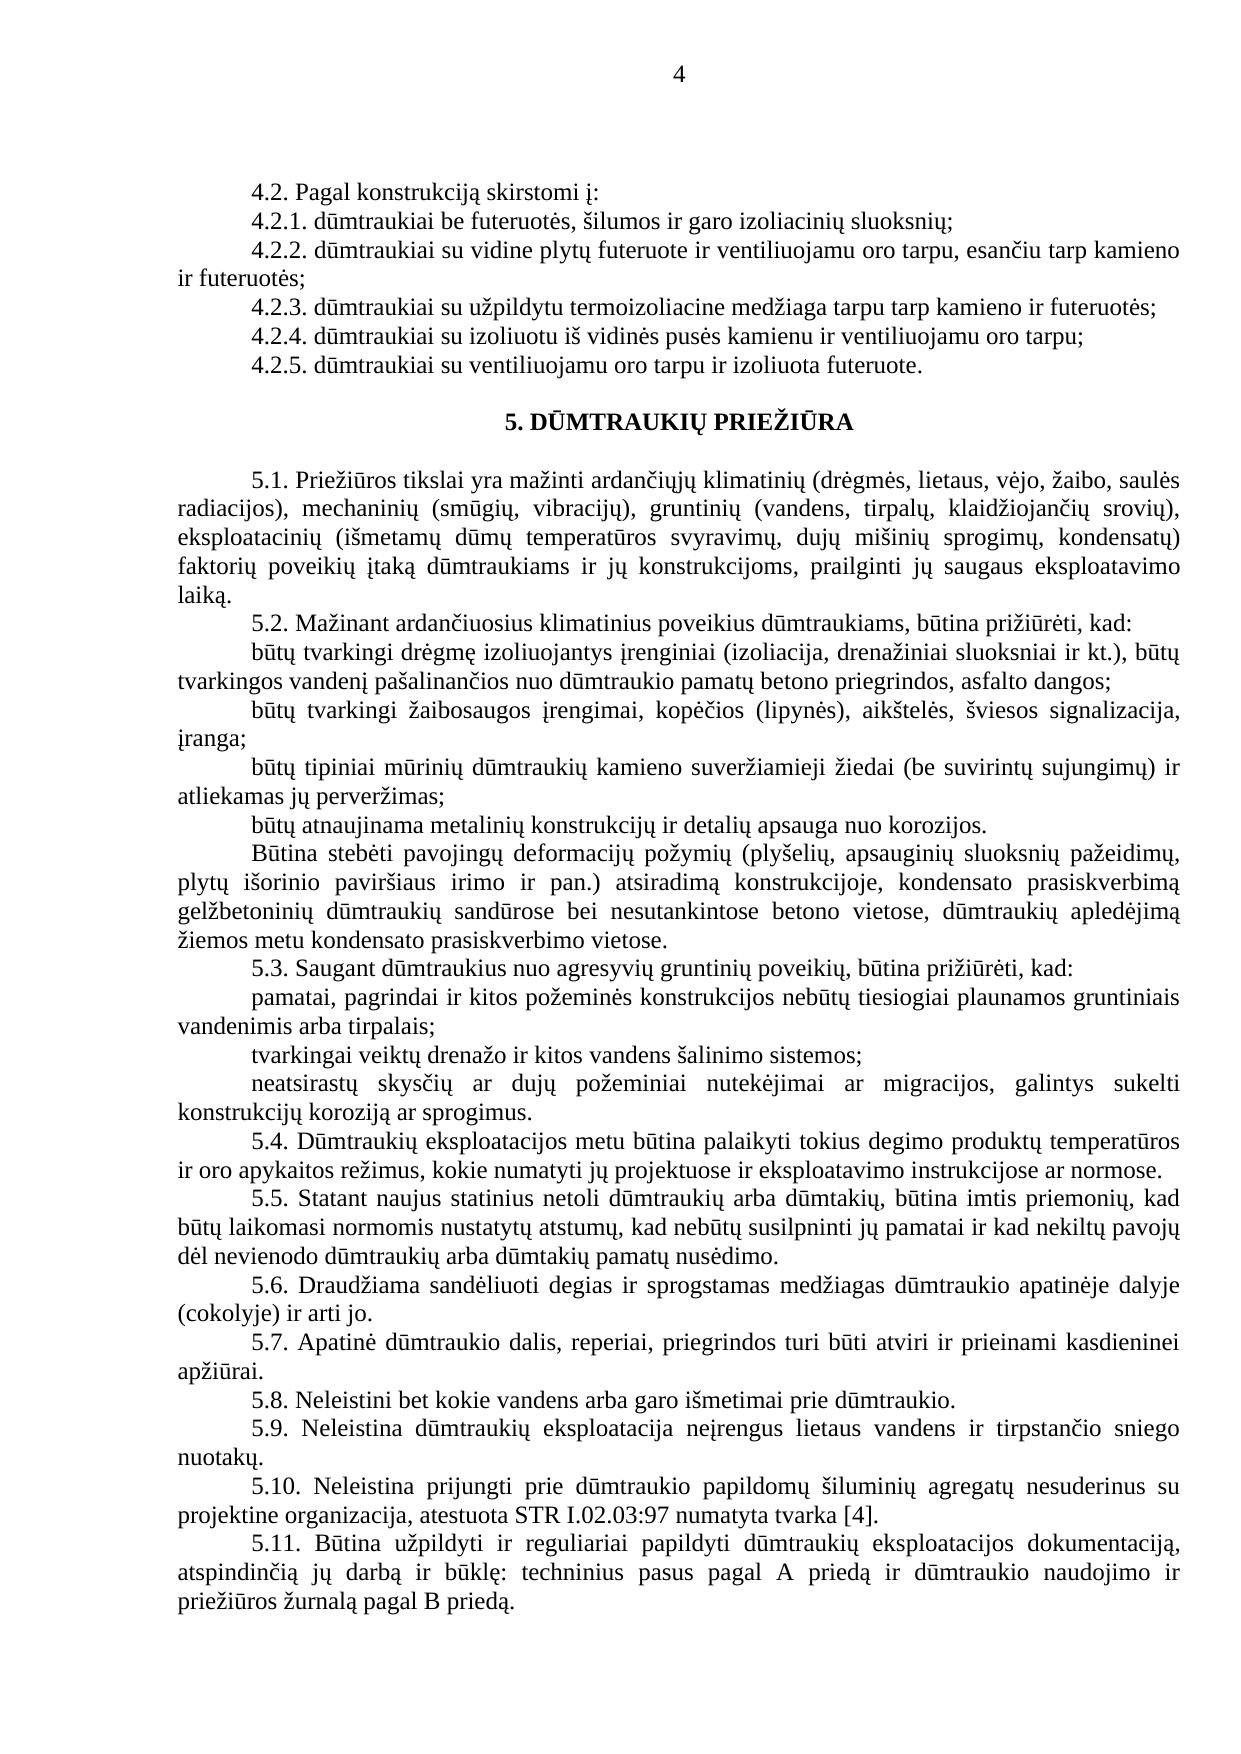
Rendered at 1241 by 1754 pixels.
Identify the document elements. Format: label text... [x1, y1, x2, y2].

text būtų tipiniai mūrinių dūmtraukių kamieno suveržiamieji žiedai (be suvirintų sujungimų) ir atliekamas jų perveržimas; [177, 752, 1181, 810]
text 5.4. Dūmtraukių eksploatacijos metu būtina palaikyti tokius degimo produktų temperatūros ir oro apykaitos režimus, kokie numatyti jų projektuose ir eksploatavimo instrukcijose ar normose. [177, 1126, 1181, 1183]
text būtų tvarkingi žaibosaugos įrengimai, kopėčios (lipynės), aikštelės, šviesos signalizacija, įranga; [177, 695, 1181, 752]
text 5.3. Saugant dūmtraukius nuo agresyvių gruntinių poveikių, būtina prižiūrėti, kad: [177, 953, 1181, 982]
text 5.7. Apatinė dūmtraukio dalis, reperiai, priegrindos turi būti atviri ir prieinami kasdieninei apžiūrai. [177, 1327, 1181, 1385]
text 4.2.4. dūmtraukiai su izoliuotu iš vidinės pusės kamienu ir ventiliuojamu oro tarpu; [177, 321, 1181, 350]
text pamatai, pagrindai ir kitos požeminės konstrukcijos nebūtų tiesiogiai plaunamos gruntiniais vandenimis arba tirpalais; [177, 982, 1181, 1040]
text 5.8. Neleistini bet kokie vandens arba garo išmetimai prie dūmtraukio. [177, 1385, 1181, 1413]
text 5.9. Neleistina dūmtraukių eksploatacija neįrengus lietaus vandens ir tirpstančio sniego nuotakų. [177, 1413, 1181, 1471]
text tvarkingai veiktų drenažo ir kitos vandens šalinimo sistemos; [177, 1040, 1181, 1068]
text 4.2. Pagal konstrukciją skirstomi į: [177, 177, 1181, 206]
text 4.2.2. dūmtraukiai su vidine plytų futeruote ir ventiliuojamu oro tarpu, esančiu tarp kamieno ir futeruotės; [177, 235, 1181, 292]
text 4.2.3. dūmtraukiai su užpildytu termoizoliacine medžiaga tarpu tarp kamieno ir futeruotės; [177, 292, 1181, 321]
text 5.1. Priežiūros tikslai yra mažinti ardančiųjų klimatinių (drėgmės, lietaus, vėjo, žaibo, saulės radiacijos), mechaninių (smūgių, vibracijų), gruntinių (vandens, tirpalų, klaidžiojančių srovių), eksploatacinių (išmetamų dūmų temperatūros svyravimų, dujų mišinių sprogimų, kondensatų) faktorių poveikių įtaką dūmtraukiams ir jų konstrukcijoms, prailginti jų saugaus eksploatavimo laiką. [177, 465, 1181, 608]
text 4.2.5. dūmtraukiai su ventiliuojamu oro tarpu ir izoliuota futeruote. [177, 350, 1181, 378]
text 4.2.1. dūmtraukiai be futeruotės, šilumos ir garo izoliacinių sluoksnių; [177, 206, 1181, 235]
text būtų atnaujinama metalinių konstrukcijų ir detalių apsauga nuo korozijos. [177, 810, 1181, 838]
text Būtina stebėti pavojingų deformacijų požymių (plyšelių, apsauginių sluoksnių pažeidimų, plytų išorinio paviršiaus irimo ir pan.) atsiradimą konstrukcijoje, kondensato prasiskverbimą gelžbetoninių dūmtraukių sandūrose bei nesutankintose betono vietose, dūmtraukių apledėjimą žiemos metu kondensato prasiskverbimo vietose. [177, 838, 1181, 953]
text 5.11. Būtina užpildyti ir reguliariai papildyti dūmtraukių eksploatacijos dokumentaciją, atspindinčią jų darbą ir būklę: techninius pasus pagal A priedą ir dūmtraukio naudojimo ir priežiūros žurnalą pagal B priedą. [177, 1528, 1181, 1615]
text 5.5. Statant naujus statinius netoli dūmtraukių arba dūmtakių, būtina imtis priemonių, kad būtų laikomasi normomis nustatytų atstumų, kad nebūtų susilpninti jų pamatai ir kad nekiltų pavojų dėl nevienodo dūmtraukių arba dūmtakių pamatų nusėdimo. [177, 1183, 1181, 1270]
text 5.2. Mažinant ardančiuosius klimatinius poveikius dūmtraukiams, būtina prižiūrėti, kad: [177, 608, 1181, 637]
text būtų tvarkingi drėgmę izoliuojantys įrenginiai (izoliacija, drenažiniai sluoksniai ir kt.), būtų tvarkingos vandenį pašalinančios nuo dūmtraukio pamatų betono priegrindos, asfalto dangos; [177, 637, 1181, 695]
text 5.10. Neleistina prijungti prie dūmtraukio papildomų šiluminių agregatų nesuderinus su projektine organizacija, atestuota STR I.02.03:97 numatyta tvarka [4]. [177, 1471, 1181, 1528]
text neatsirastų skysčių ar dujų požeminiai nutekėjimai ar migracijos, galintys sukelti konstrukcijų koroziją ar sprogimus. [177, 1068, 1181, 1126]
text 5. DŪMTRAUKIŲ PRIEŽIŪRA [177, 407, 1181, 436]
text 5.6. Draudžiama sandėliuoti degias ir sprogstamas medžiagas dūmtraukio apatinėje dalyje (cokolyje) ir arti jo. [177, 1270, 1181, 1327]
